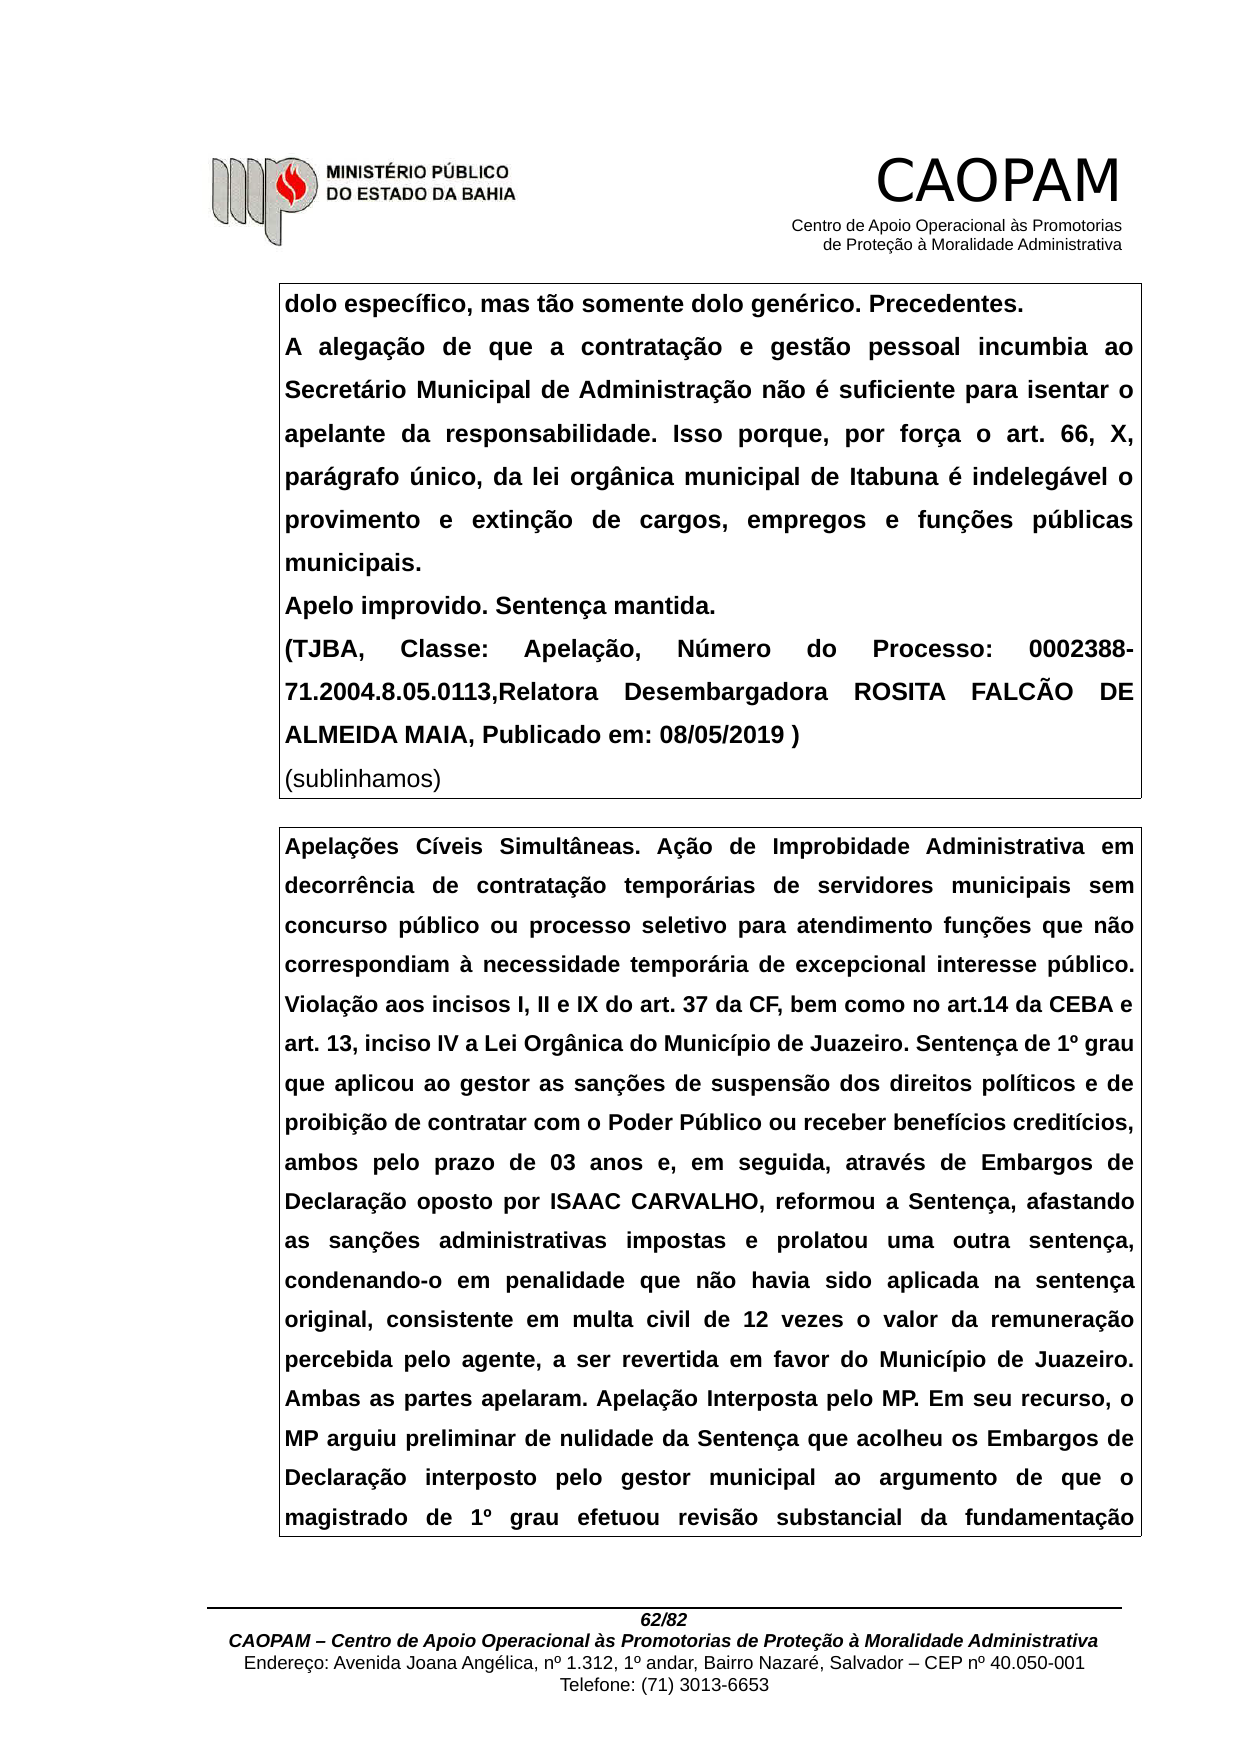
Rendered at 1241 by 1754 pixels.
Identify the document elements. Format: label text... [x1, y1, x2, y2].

table_header dolo específico, mas tão somente dolo genérico. Precedentes. A alegação de que a contratação e gestão pessoal incumbia ao Secretário Municipal de Administração não é suficiente para isentar o apelante da responsabilidade. Isso porque, por força o art. 66, X, parágrafo único, da lei orgânica municipal de Itabuna é indelegável o provimento e extinção de cargos, empregos e funções públicas municipais. Apelo improvido. Sentença mantida. (TJBA, Classe: Apelação, Número do Processo: 0002388-71.2004.8.05.0113,Relatora Desembargadora ROSITA FALCÃO DE ALMEIDA MAIA, Publicado em: 08/05/2019 ) (sublinhamos) [280, 284, 1141, 798]
picture [200, 153, 535, 253]
table_header Apelações Cíveis Simultâneas. Ação de Improbidade Administrativa em decorrência de contratação temporárias de servidores municipais sem concurso público ou processo seletivo para atendimento funções que não correspondiam à necessidade temporária de excepcional interesse público. Violação aos incisos I, II e IX do art. 37 da CF, bem como no art.14 da CEBA e art. 13, inciso IV a Lei Orgânica do Município de Juazeiro. Sentença de 1º grau que aplicou ao gestor as sanções de suspensão dos direitos políticos e de proibição de contratar com o Poder Público ou receber benefícios creditícios, ambos pelo prazo de 03 anos e, em seguida, através de Embargos de Declaração oposto por ISAAC CARVALHO, reformou a Sentença, afastando as sanções administrativas impostas e prolatou uma outra sentença, condenando-o em penalidade que não havia sido aplicada na sentença original, consistente em multa civil de 12 vezes o valor da remuneração percebida pelo agente, a ser revertida em favor do Município de Juazeiro. Ambas as partes apelaram. Apelação Interposta pelo MP. Em seu recurso, o MP arguiu preliminar de nulidade da Sentença que acolheu os Embargos de Declaração interposto pelo gestor municipal ao argumento de que o magistrado de 1º grau efetuou revisão substancial da fundamentação [280, 828, 1141, 1536]
